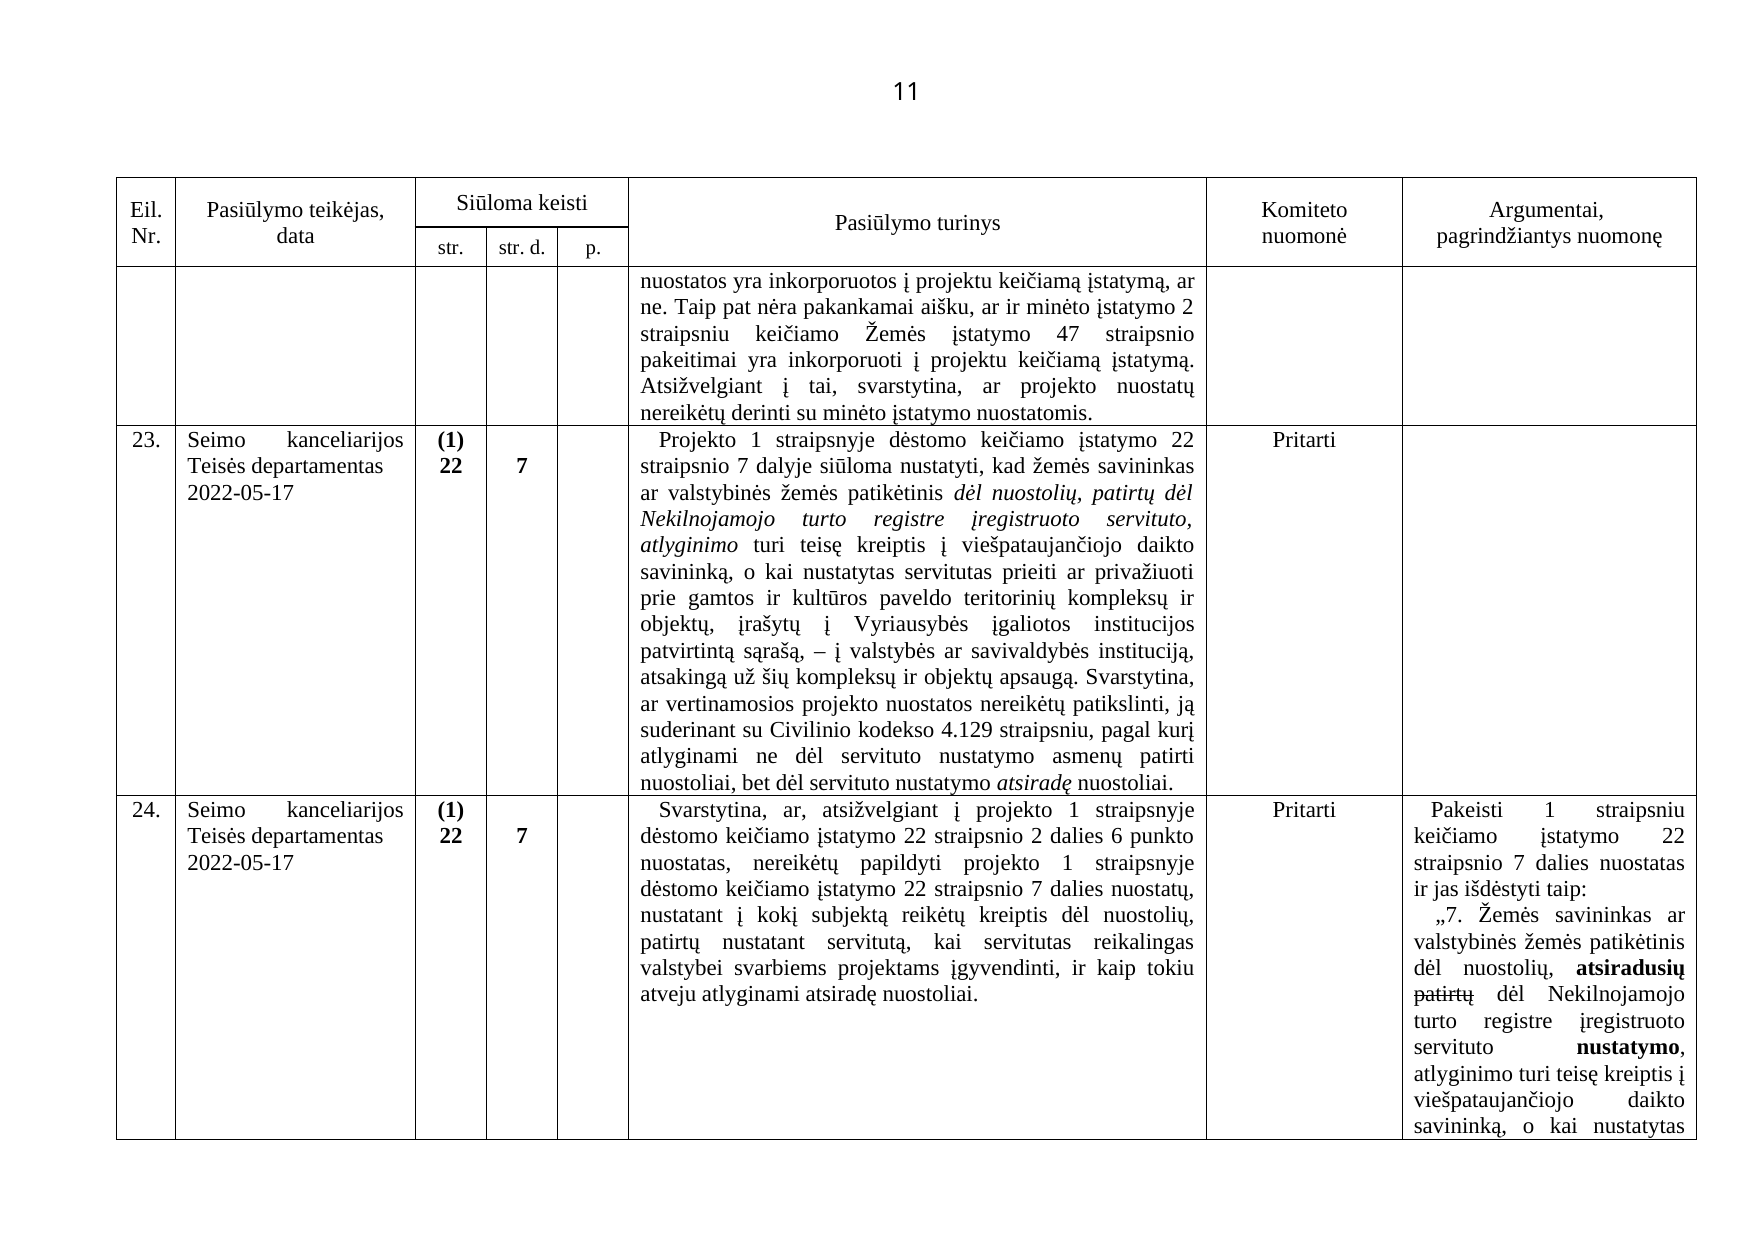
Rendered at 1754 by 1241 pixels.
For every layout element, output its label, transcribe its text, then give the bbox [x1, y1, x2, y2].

table_cell Pritarti [1207, 796, 1402, 1139]
table_cell [558, 267, 628, 425]
table_cell 7 [487, 796, 557, 1139]
table_cell [176, 267, 415, 425]
table_cell str. [416, 228, 486, 266]
table_cell (1) 22 [416, 426, 486, 795]
table_header Argumentai, pagrindžiantys nuomonę [1403, 178, 1696, 266]
table_cell Seimo kanceliarijos Teisės departamentas 2022-05-17 [176, 796, 415, 1139]
table_cell [117, 267, 175, 425]
table_cell [487, 267, 557, 425]
table_header Eil. Nr. [117, 178, 175, 266]
table_cell [416, 267, 486, 425]
table_cell [1207, 267, 1402, 425]
table_cell [1403, 426, 1696, 795]
table_cell Svarstytina, ar, atsižvelgiant į projekto 1 straipsnyje dėstomo keičiamo įstatymo 22 straipsnio 2 dalies 6 punkto nuostatas, nereikėtų papildyti projekto 1 straipsnyje dėstomo keičiamo įstatymo 22 straipsnio 7 dalies nuostatų, nustatant į kokį subjektą reikėtų kreiptis dėl nuostolių, patirtų nustatant servitutą, kai servitutas reikalingas valstybei svarbiems projektams įgyvendinti, ir kaip tokiu atveju atlyginami atsiradę nuostoliai. [629, 796, 1206, 1139]
table_cell Pakeisti 1 straipsniu keičiamo įstatymo 22 straipsnio 7 dalies nuostatas ir jas išdėstyti taip: „7. Žemės savininkas ar valstybinės žemės patikėtinis dėl nuostolių, atsiradusių patirtų dėl Nekilnojamojo turto registre įregistruoto servituto nustatymo, atlyginimo turi teisę kreiptis į viešpataujančiojo daikto savininką, o kai nustatytas [1403, 796, 1696, 1139]
table_cell Seimo kanceliarijos Teisės departamentas 2022-05-17 [176, 426, 415, 795]
table_cell 23. [117, 426, 175, 795]
table_header Siūloma keisti [416, 178, 628, 226]
table_cell Projekto 1 straipsnyje dėstomo keičiamo įstatymo 22 straipsnio 7 dalyje siūloma nustatyti, kad žemės savininkas ar valstybinės žemės patikėtinis dėl nuostolių, patirtų dėl Nekilnojamojo turto registre įregistruoto servituto, atlyginimo turi teisę kreiptis į viešpataujančiojo daikto savininką, o kai nustatytas servitutas prieiti ar privažiuoti prie gamtos ir kultūros paveldo teritorinių kompleksų ir objektų, įrašytų į Vyriausybės įgaliotos institucijos patvirtintą sąrašą, – į valstybės ar savivaldybės instituciją, atsakingą už šių kompleksų ir objektų apsaugą. Svarstytina, ar vertinamosios projekto nuostatos nereikėtų patikslinti, ją suderinant su Civilinio kodekso 4.129 straipsniu, pagal kurį atlyginami ne dėl servituto nustatymo asmenų patirti nuostoliai, bet dėl servituto nustatymo atsiradę nuostoliai. [629, 426, 1206, 795]
table_header Pasiūlymo teikėjas, data [176, 178, 415, 266]
table_cell [1403, 267, 1696, 425]
table_cell nuostatos yra inkorporuotos į projektu keičiamą įstatymą, ar ne. Taip pat nėra pakankamai aišku, ar ir minėto įstatymo 2 straipsniu keičiamo Žemės įstatymo 47 straipsnio pakeitimai yra inkorporuoti į projektu keičiamą įstatymą. Atsižvelgiant į tai, svarstytina, ar projekto nuostatų nereikėtų derinti su minėto įstatymo nuostatomis. [629, 267, 1206, 425]
table_cell Pritarti [1207, 426, 1402, 795]
table_cell p. [558, 228, 628, 266]
table_cell 7 [487, 426, 557, 795]
table_cell (1) 22 [416, 796, 486, 1139]
table_header Pasiūlymo turinys [629, 178, 1206, 266]
table_header Komiteto nuomonė [1207, 178, 1402, 266]
table_cell str. d. [487, 228, 557, 266]
table_cell [558, 426, 628, 795]
table_cell 24. [117, 796, 175, 1139]
table_cell [558, 796, 628, 1139]
